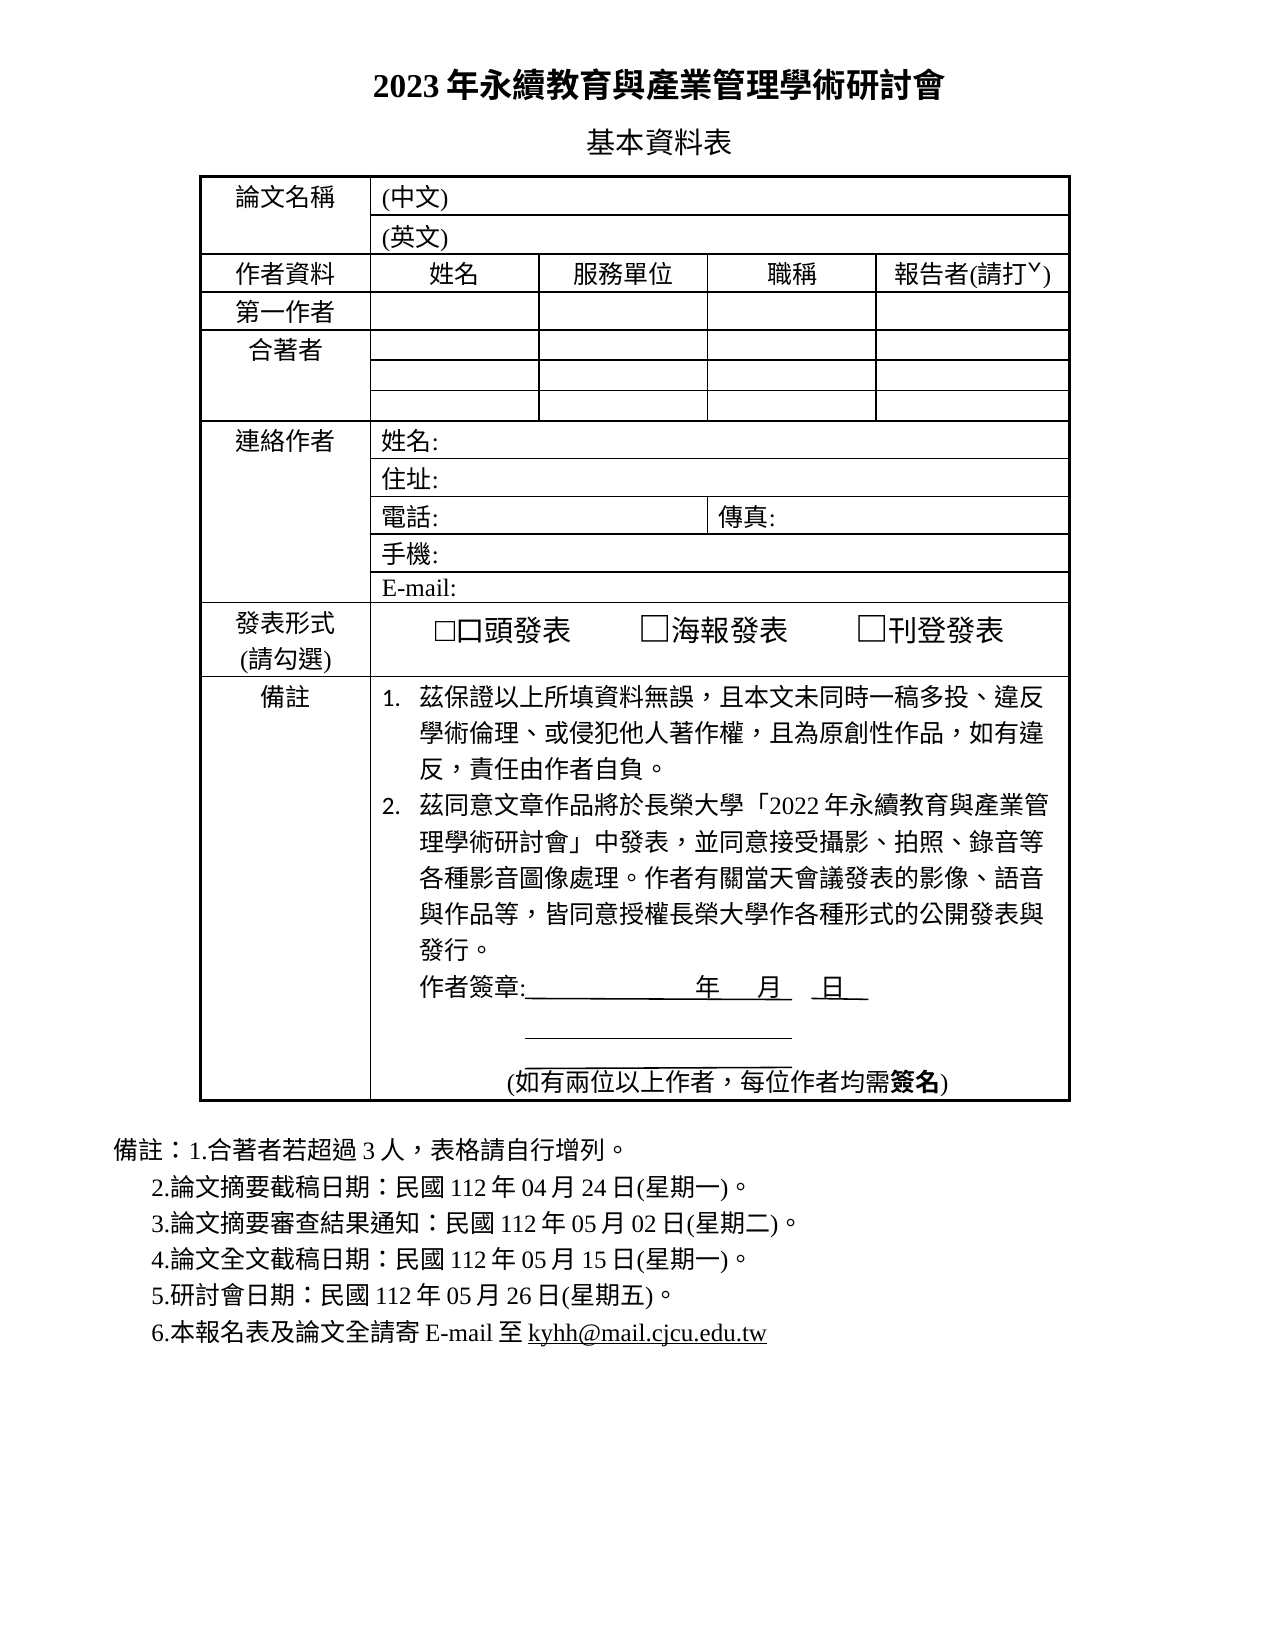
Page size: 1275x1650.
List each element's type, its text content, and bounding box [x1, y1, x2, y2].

table_cell 報告者(請打ˇ) [877, 255, 1068, 291]
table_cell [371, 331, 538, 359]
table_cell 住址: [371, 459, 1068, 496]
table_cell [540, 293, 707, 329]
table_cell [708, 391, 875, 420]
table_cell 服務單位 [540, 255, 707, 291]
table_header 論文名稱 [202, 178, 370, 253]
text 備註：1.合著者若超過3人，表格請自行增列。 [89, 1131, 1186, 1167]
table_cell [540, 391, 707, 420]
table_cell □口頭發表 □海報發表 □刊登發表 [371, 603, 1068, 676]
table_cell 手機: [371, 535, 1068, 571]
table_cell 合著者 [202, 331, 370, 420]
table_cell [371, 391, 538, 420]
text 3.論文摘要審查結果通知：民國112年05月02日(星期二)。 [89, 1203, 1186, 1239]
text 4.論文全文截稿日期：民國112年05月15日(星期一)。 [89, 1239, 1186, 1276]
table_cell [877, 293, 1068, 329]
text 基本資料表 [132, 120, 1186, 162]
table_cell 作者資料 [202, 255, 370, 291]
table_cell 發表形式 (請勾選) [202, 603, 370, 676]
table_cell [371, 293, 538, 329]
table_cell E-mail: [371, 573, 1068, 601]
table_cell [877, 331, 1068, 359]
table_cell 姓名: [371, 422, 1068, 458]
text 6.本報名表及論文全請寄E-mail至kyhh@mail.cjcu.edu.tw [89, 1312, 1186, 1348]
table_cell [371, 361, 538, 389]
table_cell [708, 293, 875, 329]
table_cell [540, 361, 707, 389]
text 2.論文摘要截稿日期：民國112年04月24日(星期一)。 [89, 1167, 1186, 1203]
table_cell 職稱 [708, 255, 875, 291]
table_cell 姓名 [371, 255, 538, 291]
table_cell 傳真: [708, 497, 1068, 533]
table_cell [708, 361, 875, 389]
table_header (中文) [371, 178, 1068, 214]
table_cell [540, 331, 707, 359]
table_cell 茲保證以上所填資料無誤，且本文未同時一稿多投、違反學術倫理、或侵犯他人著作權，且為原創性作品，如有違反，責任由作者自負。 茲同意文章作品將於長榮大學「2022年永續教育與產業管理學術研討會」中發表，並同意接受攝影、拍照、錄音等各種影音圖像處理。作者有關當天會議發表的影像、語音與作品等，皆同意授權長榮大學作各種形式的公開發表與發行。 作者簽章: 年 月 日 (如有兩位以上作者，每位作者均需簽名) [371, 677, 1068, 1099]
text 2023年永續教育與產業管理學術研討會 [132, 59, 1186, 107]
table_cell 第一作者 [202, 293, 370, 329]
table_cell [708, 331, 875, 359]
table_cell 連絡作者 [202, 422, 370, 601]
table_cell [877, 391, 1068, 420]
table_cell (英文) [371, 216, 1068, 253]
table_cell 電話: [371, 497, 707, 533]
table_cell [877, 361, 1068, 389]
text 5.研討會日期：民國112年05月26日(星期五)。 [89, 1276, 1186, 1312]
table_cell 備註 [202, 677, 370, 1099]
